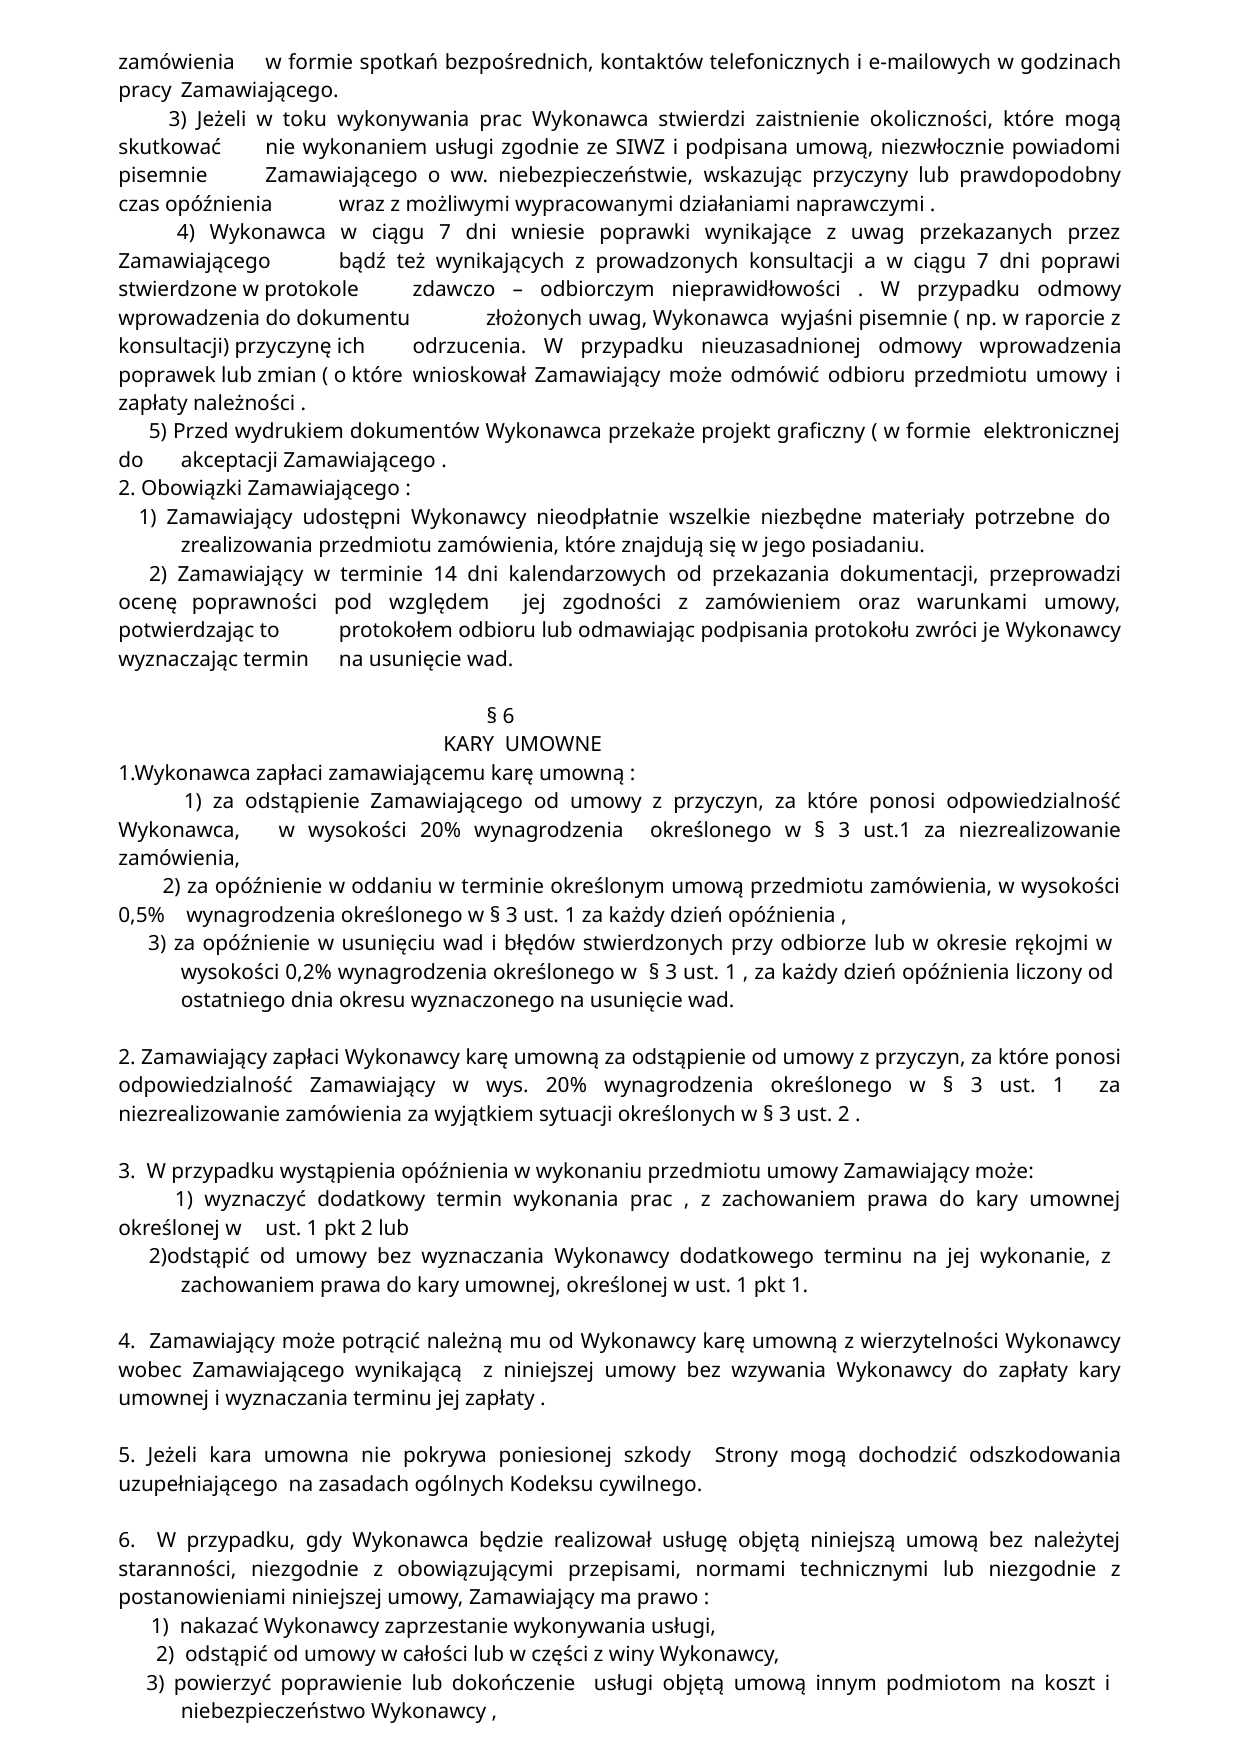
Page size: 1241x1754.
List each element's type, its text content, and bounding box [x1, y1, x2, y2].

list 2) za opóźnienie w oddaniu w terminie określonym umową przedmiotu zamówienia, w wysokości 0,5% wynagrodzenia określonego w § 3 ust. 1 za każdy dzień opóźnienia , [118, 872, 1122, 928]
list 3) powierzyć poprawienie lub dokończenie usługi objętą umową innym podmiotom na koszt i niebezpieczeństwo Wykonawcy , [118, 1668, 1122, 1725]
list 2. Zamawiający zapłaci Wykonawcy karę umowną za odstąpienie od umowy z przyczyn, za które ponosi odpowiedzialność Zamawiający w wys. 20% wynagrodzenia określonego w § 3 ust. 1 za niezrealizowanie zamówienia za wyjątkiem sytuacji określonych w § 3 ust. 2 . [118, 1042, 1122, 1127]
list 5. Jeżeli kara umowna nie pokrywa poniesionej szkody Strony mogą dochodzić odszkodowania uzupełniającego na zasadach ogólnych Kodeksu cywilnego. [118, 1440, 1122, 1497]
list zamówienia w formie spotkań bezpośrednich, kontaktów telefonicznych i e-mailowych w godzinach pracy Zamawiającego. [118, 47, 1122, 104]
list 3. W przypadku wystąpienia opóźnienia w wykonaniu przedmiotu umowy Zamawiający może: [118, 1156, 1122, 1184]
list 1.Wykonawca zapłaci zamawiającemu karę umowną : [118, 758, 1122, 786]
list 6. W przypadku, gdy Wykonawca będzie realizował usługę objętą niniejszą umową bez należytej staranności, niezgodnie z obowiązującymi przepisami, normami technicznymi lub niezgodnie z postanowieniami niniejszej umowy, Zamawiający ma prawo : [118, 1526, 1122, 1611]
list 4. Zamawiający może potrącić należną mu od Wykonawcy karę umowną z wierzytelności Wykonawcy wobec Zamawiającego wynikającą z niniejszej umowy bez wzywania Wykonawcy do zapłaty kary umownej i wyznaczania terminu jej zapłaty . [118, 1327, 1122, 1412]
list 2)odstąpić od umowy bez wyznaczania Wykonawcy dodatkowego terminu na jej wykonanie, z zachowaniem prawa do kary umownej, określonej w ust. 1 pkt 1. [118, 1241, 1122, 1298]
list 1) Zamawiający udostępni Wykonawcy nieodpłatnie wszelkie niezbędne materiały potrzebne do zrealizowania przedmiotu zamówienia, które znajdują się w jego posiadaniu. [118, 502, 1122, 559]
list 3) Jeżeli w toku wykonywania prac Wykonawca stwierdzi zaistnienie okoliczności, które mogą skutkować nie wykonaniem usługi zgodnie ze SIWZ i podpisana umową, niezwłocznie powiadomi pisemnie Zamawiającego o ww. niebezpieczeństwie, wskazując przyczyny lub prawdopodobny czas opóźnienia wraz z możliwymi wypracowanymi działaniami naprawczymi . [118, 104, 1122, 217]
list 3) za opóźnienie w usunięciu wad i błędów stwierdzonych przy odbiorze lub w okresie rękojmi w wysokości 0,2% wynagrodzenia określonego w § 3 ust. 1 , za każdy dzień opóźnienia liczony od ostatniego dnia okresu wyznaczonego na usunięcie wad. [118, 928, 1122, 1014]
text KARY UMOWNE [118, 729, 1122, 758]
list 1) wyznaczyć dodatkowy termin wykonania prac , z zachowaniem prawa do kary umownej określonej w ust. 1 pkt 2 lub [118, 1184, 1122, 1241]
list 2) odstąpić od umowy w całości lub w części z winy Wykonawcy, [118, 1639, 1122, 1668]
list 1) za odstąpienie Zamawiającego od umowy z przyczyn, za które ponosi odpowiedzialność Wykonawca, w wysokości 20% wynagrodzenia określonego w § 3 ust.1 za niezrealizowanie zamówienia, [118, 786, 1122, 872]
list 4) Wykonawca w ciągu 7 dni wniesie poprawki wynikające z uwag przekazanych przez Zamawiającego bądź też wynikających z prowadzonych konsultacji a w ciągu 7 dni poprawi stwierdzone w protokole zdawczo – odbiorczym nieprawidłowości . W przypadku odmowy wprowadzenia do dokumentu złożonych uwag, Wykonawca wyjaśni pisemnie ( np. w raporcie z konsultacji) przyczynę ich odrzucenia. W przypadku nieuzasadnionej odmowy wprowadzenia poprawek lub zmian ( o które wnioskował Zamawiający może odmówić odbioru przedmiotu umowy i zapłaty należności . [118, 217, 1122, 417]
list 2) Zamawiający w terminie 14 dni kalendarzowych od przekazania dokumentacji, przeprowadzi ocenę poprawności pod względem jej zgodności z zamówieniem oraz warunkami umowy, potwierdzając to protokołem odbioru lub odmawiając podpisania protokołu zwróci je Wykonawcy wyznaczając termin na usunięcie wad. [118, 559, 1122, 672]
list 2. Obowiązki Zamawiającego : [118, 473, 1122, 502]
text § 6 [118, 701, 1122, 729]
list 5) Przed wydrukiem dokumentów Wykonawca przekaże projekt graficzny ( w formie elektronicznej do akceptacji Zamawiającego . [118, 417, 1122, 473]
list 1) nakazać Wykonawcy zaprzestanie wykonywania usługi, [118, 1611, 1122, 1639]
